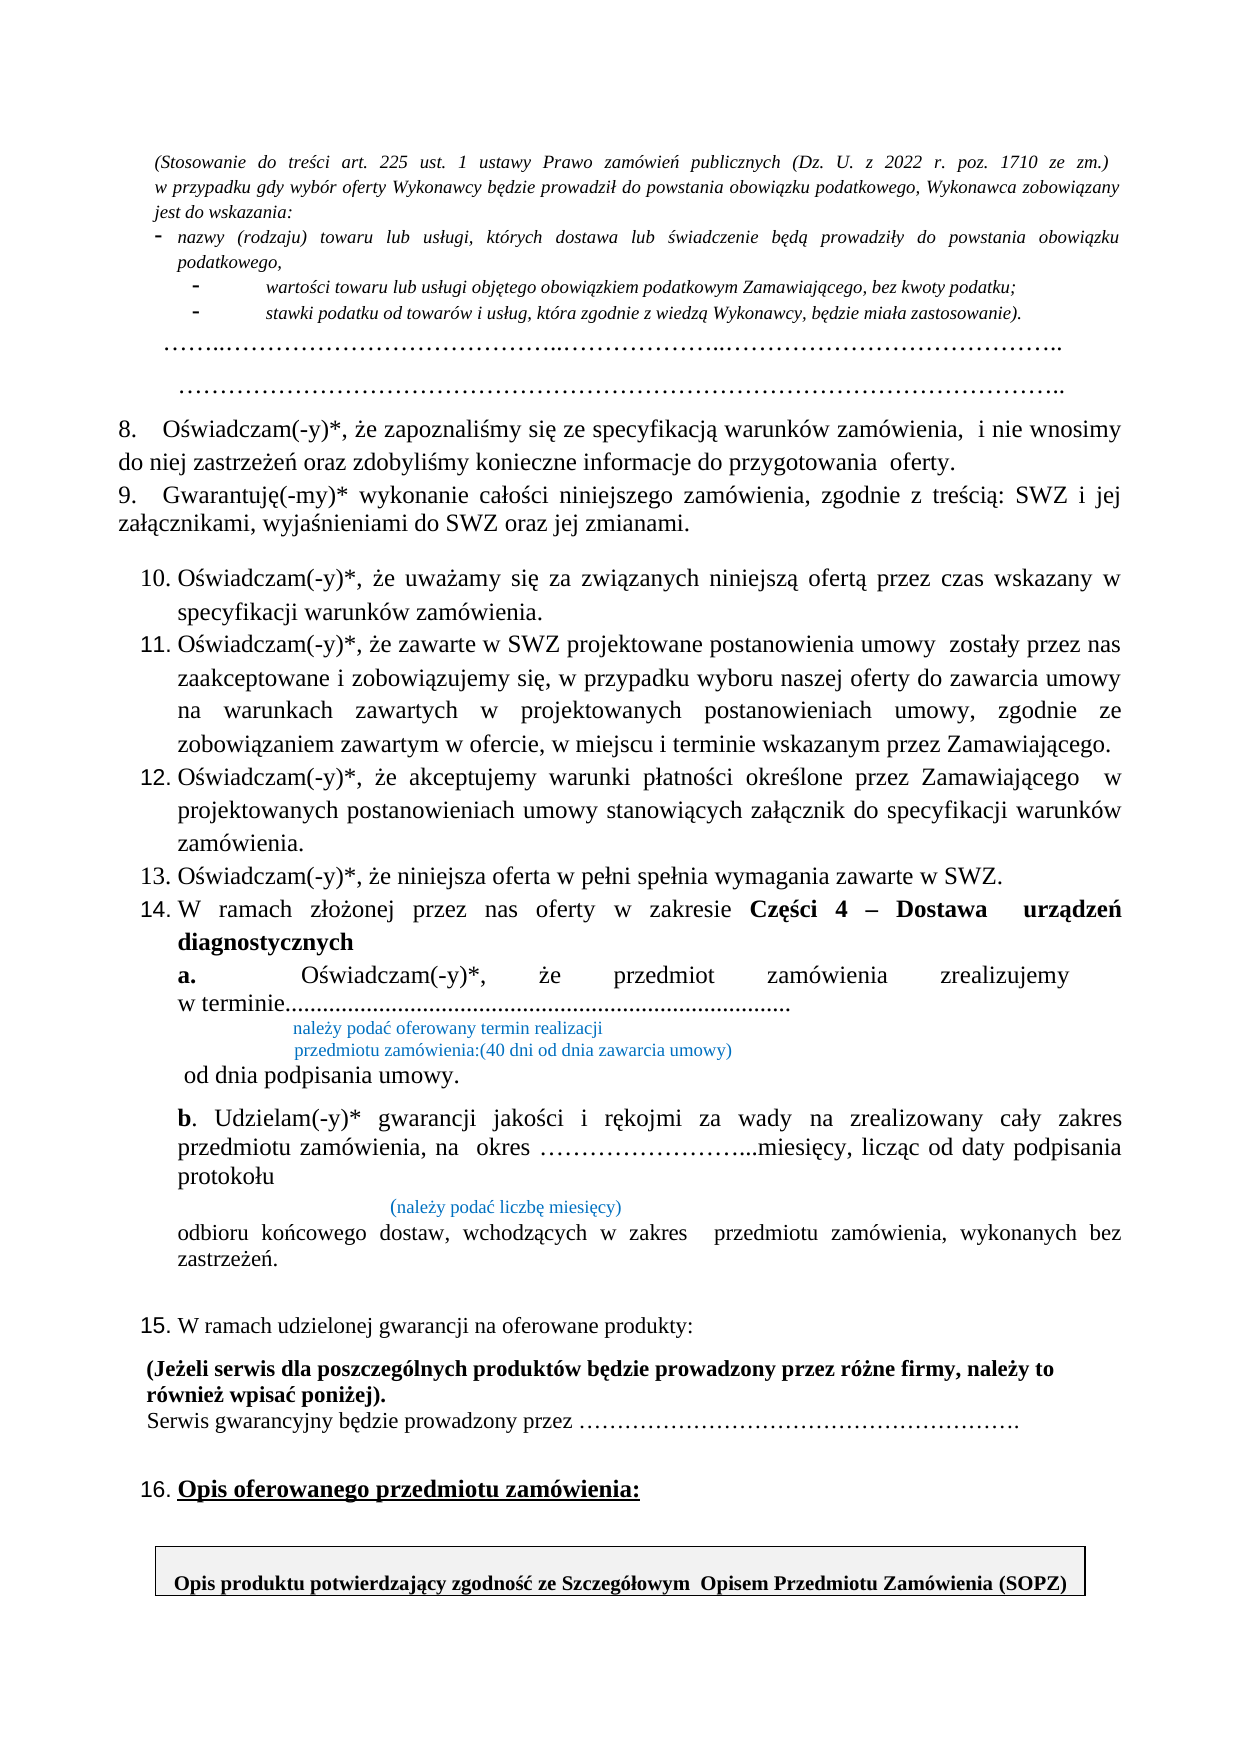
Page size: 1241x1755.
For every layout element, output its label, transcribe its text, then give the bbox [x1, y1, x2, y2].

text Serwis gwarancyjny będzie prowadzony przez …………………………………………………. [118, 1407, 1122, 1434]
list Gwarantuję(-my)* wykonanie całości niniejszego zamówienia, zgodnie z treścią: SWZ i jej załącznikami, wyjaśnieniami do SWZ oraz jej zmianami. [118, 480, 1122, 537]
list Oświadczam(-y)*, że zawarte w SWZ projektowane postanowienia umowy zostały przez nas zaakceptowane i zobowiązujemy się, w przypadku wyboru naszej oferty do zawarcia umowy na warunkach zawartych w projektowanych postanowieniach umowy, zgodnie ze zobowiązaniem zawartym w ofercie, w miejscu i terminie wskazanym przez Zamawiającego. [140, 629, 1122, 757]
list wartości towaru lub usługi objętego obowiązkiem podatkowym Zamawiającego, bez kwoty podatku; [192, 276, 1122, 298]
text (należy podać liczbę miesięcy) [177, 1190, 1122, 1218]
text należy podać oferowany termin realizacji [177, 1017, 1122, 1039]
text (Stosowanie do treści art. 225 ust. 1 ustawy Prawo zamówień publicznych (Dz. U. z 2022 r. poz. 1710 ze zm.) w przypadku gdy wybór oferty Wykonawcy będzie prowadził do powstania obowiązku podatkowego, Wykonawca zobowiązany jest do wskazania: [154, 151, 1122, 222]
list W ramach udzielonej gwarancji na oferowane produkty: [140, 1312, 1122, 1338]
list Opis oferowanego przedmiotu zamówienia: [140, 1474, 1122, 1503]
text odbioru końcowego dostaw, wchodzących w zakres przedmiotu zamówienia, wykonanych bez zastrzeżeń. [177, 1218, 1122, 1271]
text od dnia podpisania umowy. [177, 1060, 1122, 1089]
text a. Oświadczam(-y)*, że przedmiot zamówienia zrealizujemy w terminie................................................................................. [177, 960, 1122, 1017]
list W ramach złożonej przez nas oferty w zakresie Części 4 – Dostawa urządzeń diagnostycznych [140, 894, 1122, 956]
text b. Udzielam(-y)* gwarancji jakości i rękojmi za wady na zrealizowany cały zakres przedmiotu zamówienia, na okres ……………………...miesięcy, licząc od daty podpisania protokołu [177, 1103, 1122, 1190]
list Oświadczam(-y)*, że zapoznaliśmy się ze specyfikacją warunków zamówienia, i nie wnosimy do niej zastrzeżeń oraz zdobyliśmy konieczne informacje do przygotowania oferty. [118, 414, 1122, 475]
text ……..…………………………………..………………..………………………………….. [162, 327, 1152, 356]
list nazwy (rodzaju) towaru lub usługi, których dostawa lub świadczenie będą prowadziły do powstania obowiązku podatkowego, [154, 226, 1122, 273]
text przedmiotu zamówienia:(40 dni od dnia zawarcia umowy) [177, 1039, 1122, 1060]
text (Jeżeli serwis dla poszczególnych produktów będzie prowadzony przez różne firmy, należy to również wpisać poniżej). [146, 1355, 1122, 1407]
list stawki podatku od towarów i usług, która zgodnie z wiedzą Wykonawcy, będzie miała zastosowanie). [192, 302, 1152, 324]
list Oświadczam(-y)*, że uważamy się za związanych niniejszą ofertą przez czas wskazany w specyfikacji warunków zamówienia. [140, 563, 1122, 625]
list Oświadczam(-y)*, że akceptujemy warunki płatności określone przez Zamawiającego w projektowanych postanowieniach umowy stanowiących załącznik do specyfikacji warunków zamówienia. [140, 762, 1122, 856]
list Oświadczam(-y)*, że niniejsza oferta w pełni spełnia wymagania zawarte w SWZ. [140, 861, 1122, 889]
text …………………………………………………………………………………………….. [177, 371, 1152, 399]
